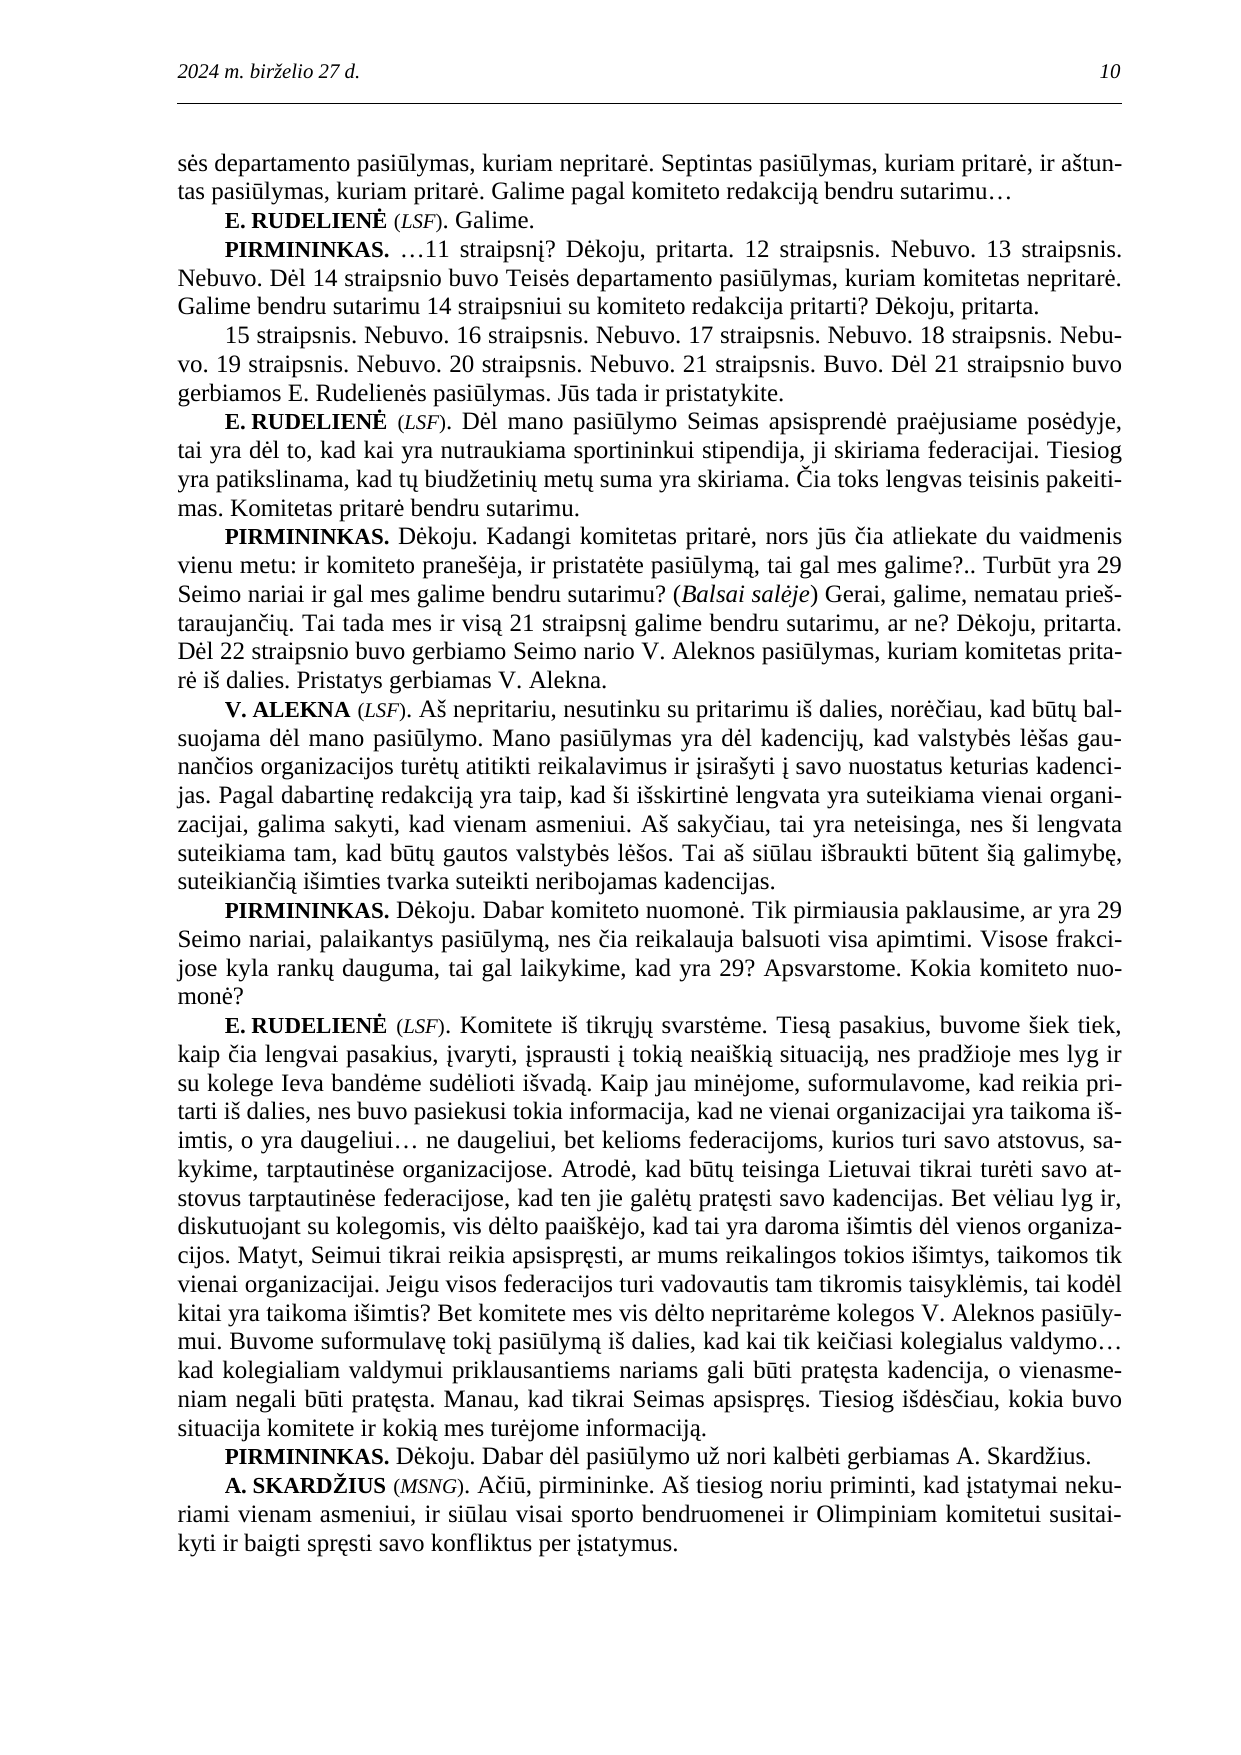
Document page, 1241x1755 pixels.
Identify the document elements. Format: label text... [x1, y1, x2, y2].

text E. RUDELIENĖ (LSF). Dėl ma­no pa­siū­ly­mo Sei­mas ap­si­spren­dė pra­ėju­sia­me po­sė­dy­je, tai yra dėl to, kad kai yra nu­trau­kia­ma spor­ti­nin­kui sti­pen­di­ja, ji ski­ria­ma fe­de­ra­ci­jai. Tie­siog yra pa­tiks­li­na­ma, kad tų biu­dže­ti­nių me­tų su­ma yra ski­ria­ma. Čia toks leng­vas tei­si­nis pa­kei­ti­mas. Ko­mi­te­tas pri­ta­rė ben­dru su­ta­ri­mu. [177, 406, 1122, 521]
text E. RUDELIENĖ (LSF). Ko­mi­te­te iš tik­rų­jų svars­tė­me. Tie­są pa­sa­kius, bu­vo­me šiek tiek, kaip čia leng­vai pa­sa­kius, įva­ry­ti, įspraus­ti į to­kią ne­aiš­kią si­tu­a­ci­ją, nes pra­džio­je mes lyg ir su ko­le­ge Ie­va ban­dė­me su­dė­lio­ti iš­va­dą. Kaip jau mi­nė­jo­me, su­for­mu­la­vo­me, kad rei­kia pri­tar­ti iš da­lies, nes bu­vo pa­sie­ku­si to­kia in­for­ma­ci­ja, kad ne vie­nai or­ga­ni­za­ci­jai yra tai­ko­ma iš­im­tis, o yra dau­ge­liui… ne dau­ge­liui, bet ke­lioms fe­de­ra­ci­joms, ku­rios tu­ri sa­vo at­sto­vus, sa­ky­ki­me, tarp­tau­ti­nė­se or­ga­ni­za­ci­jo­se. At­ro­dė, kad bū­tų tei­sin­ga Lie­tu­vai tik­rai tu­rė­ti sa­vo at­sto­vus tarp­tau­ti­nė­se fe­de­ra­ci­jo­se, kad ten jie ga­lė­tų pra­tęs­ti sa­vo ka­den­ci­jas. Bet vė­liau lyg ir, dis­ku­tuo­jant su ko­le­go­mis, vis dėl­to pa­aiš­kė­jo, kad tai yra da­ro­ma iš­im­tis dėl vie­nos or­ga­ni­za­ci­jos. Ma­tyt, Sei­mui tik­rai rei­kia ap­si­spręs­ti, ar mums rei­ka­lin­gos to­kios iš­im­tys, tai­ko­mos tik vie­nai or­ga­ni­za­ci­jai. Jei­gu vi­sos fe­de­ra­ci­jos tu­ri va­do­vau­tis tam tik­ro­mis tai­syk­lė­mis, tai ko­dėl ki­tai yra tai­ko­ma iš­im­tis? Bet ko­mi­te­te mes vis dėl­to ne­pri­ta­rė­me ko­le­gos V. Alek­nos pa­siū­ly­mui. Bu­vo­me su­for­mu­la­vę to­kį pa­siū­ly­mą iš da­lies, kad kai tik kei­čia­si ko­le­gia­lus val­dy­mo… kad ko­le­gia­liam val­dy­mui pri­klau­san­tiems na­riams ga­li bū­ti pra­tęs­ta ka­den­ci­ja, o vie­nas­me­niam ne­ga­li bū­ti pra­tęs­ta. Ma­nau, kad tik­rai Sei­mas ap­si­spręs. Tie­siog iš­dės­čiau, ko­kia bu­vo si­tu­a­ci­ja ko­mi­te­te ir ko­kią mes tu­rė­jo­me in­for­ma­ci­ją. [177, 1010, 1122, 1441]
text E. RUDELIENĖ (LSF). Ga­li­me. [177, 205, 1122, 234]
text A. SKARDŽIUS (MSNG). Ačiū, pir­mi­nin­ke. Aš tie­siog no­riu pri­min­ti, kad įsta­ty­mai ne­ku­ria­mi vie­nam as­me­niui, ir siū­lau vi­sai spor­to ben­druo­me­nei ir Olim­pi­niam ko­mi­te­tui su­si­tai­ky­ti ir baig­ti spręs­ti sa­vo kon­flik­tus per įsta­ty­mus. [177, 1470, 1122, 1556]
text PIRMININKAS. Dė­ko­ju. Da­bar ko­mi­te­to nuo­mo­nė. Tik pir­miau­sia pa­klau­si­me, ar yra 29 Sei­mo na­riai, pa­lai­kan­tys pa­siū­ly­mą, nes čia rei­ka­lau­ja bal­suo­ti vi­sa ap­im­ti­mi. Vi­so­se frak­ci­jo­se ky­la ran­kų dau­gu­ma, tai gal lai­ky­ki­me, kad yra 29? Ap­svars­to­me. Ko­kia ko­mi­te­to nuo­mo­nė? [177, 895, 1122, 1010]
text 15 straips­nis. Ne­bu­vo. 16 straips­nis. Ne­bu­vo. 17 straips­nis. Ne­bu­vo. 18 straips­nis. Ne­bu­vo. 19 straips­nis. Ne­bu­vo. 20 straips­nis. Ne­bu­vo. 21 straips­nis. Bu­vo. Dėl 21 straips­nio bu­vo ger­bia­mos E. Ru­de­lie­nės pa­siū­ly­mas. Jūs ta­da ir pri­sta­ty­ki­te. [177, 320, 1122, 406]
text PIRMININKAS. Dė­ko­ju. Ka­dan­gi ko­mi­te­tas pri­ta­rė, nors jūs čia at­lie­ka­te du vaid­me­ni­s vie­nu me­tu: ir ko­mi­te­to pra­ne­šė­ja, ir pri­sta­tė­te pa­siū­ly­mą, tai gal mes ga­li­me?.. Tur­būt yra 29 Sei­mo na­riai ir gal mes ga­li­me ben­dru su­ta­ri­mu? (Bal­sai sa­lė­je) Ge­rai, ga­li­me, ne­ma­tau prieš­ta­rau­jan­čių. Tai ta­da mes ir vi­są 21 straips­nį ga­li­me ben­dru su­ta­ri­mu, ar ne? Dė­ko­ju, pri­tar­ta. Dėl 22 straips­nio bu­vo ger­bia­mo Sei­mo na­rio V. Alek­nos pa­siū­ly­mas, ku­riam ko­mi­te­tas pri­ta­rė iš da­lies. Pri­sta­tys ger­bia­mas V. Alek­na. [177, 521, 1122, 694]
text sės de­par­ta­men­to pa­siū­ly­mas, ku­riam ne­pri­ta­rė. Sep­tin­tas pa­siū­ly­mas, ku­riam pri­ta­rė, ir aš­tun­tas pa­siū­ly­mas, ku­riam pri­ta­rė. Ga­li­me pa­gal ko­mi­te­to re­dak­ci­ją ben­dru su­ta­ri­mu… [177, 148, 1122, 205]
text PIRMININKAS. …11 straips­nį? Dė­ko­ju, pri­tar­ta. 12 straips­nis. Ne­bu­vo. 13 straips­nis. Ne­bu­vo. Dėl 14 straips­nio bu­vo Tei­sės de­par­ta­men­to pa­siū­ly­mas, ku­riam ko­mi­te­tas ne­pri­ta­rė. Ga­li­me ben­dru su­ta­ri­mu 14 straips­niui su ko­mi­te­to re­dak­ci­ja pri­tar­ti? Dė­ko­ju, pri­tar­ta. [177, 234, 1122, 320]
text PIRMININKAS. Dė­ko­ju. Da­bar dėl pa­siū­ly­mo už no­ri kal­bė­ti ger­bia­mas A. Skar­džius. [177, 1441, 1122, 1470]
text V. ALEKNA (LSF). Aš ne­pri­ta­riu, ne­su­tin­ku su pri­ta­ri­mu iš da­lies, no­rė­čiau, kad bū­tų bal­suo­ja­ma dėl ma­no pa­siū­ly­mo. Ma­no pa­siū­ly­mas yra dėl ka­den­ci­jų, kad vals­ty­bės lė­šas gau­nan­čios or­ga­ni­za­ci­jos tu­rė­tų ati­tik­ti rei­ka­la­vi­mus ir įsi­ra­šy­ti į sa­vo nuo­sta­tus ke­tu­rias ka­den­ci­jas. Pa­gal da­bar­ti­nę re­dak­ci­ją yra taip, kad ši iš­skir­ti­nė leng­va­ta yra su­tei­kia­ma vie­nai or­ga­ni­za­ci­jai, ga­li­ma sa­ky­ti, kad vie­nam as­me­niui. Aš sa­ky­čiau, tai yra ne­tei­sin­ga, nes ši leng­va­ta su­tei­kia­ma tam, kad bū­tų gau­tos vals­ty­bės lė­šos. Tai aš siū­lau iš­brauk­ti bū­tent šią ga­li­my­bę, su­tei­kian­čią iš­im­ties tvar­ka su­teik­ti ne­ri­bo­ja­mas ka­den­ci­jas. [177, 694, 1122, 895]
